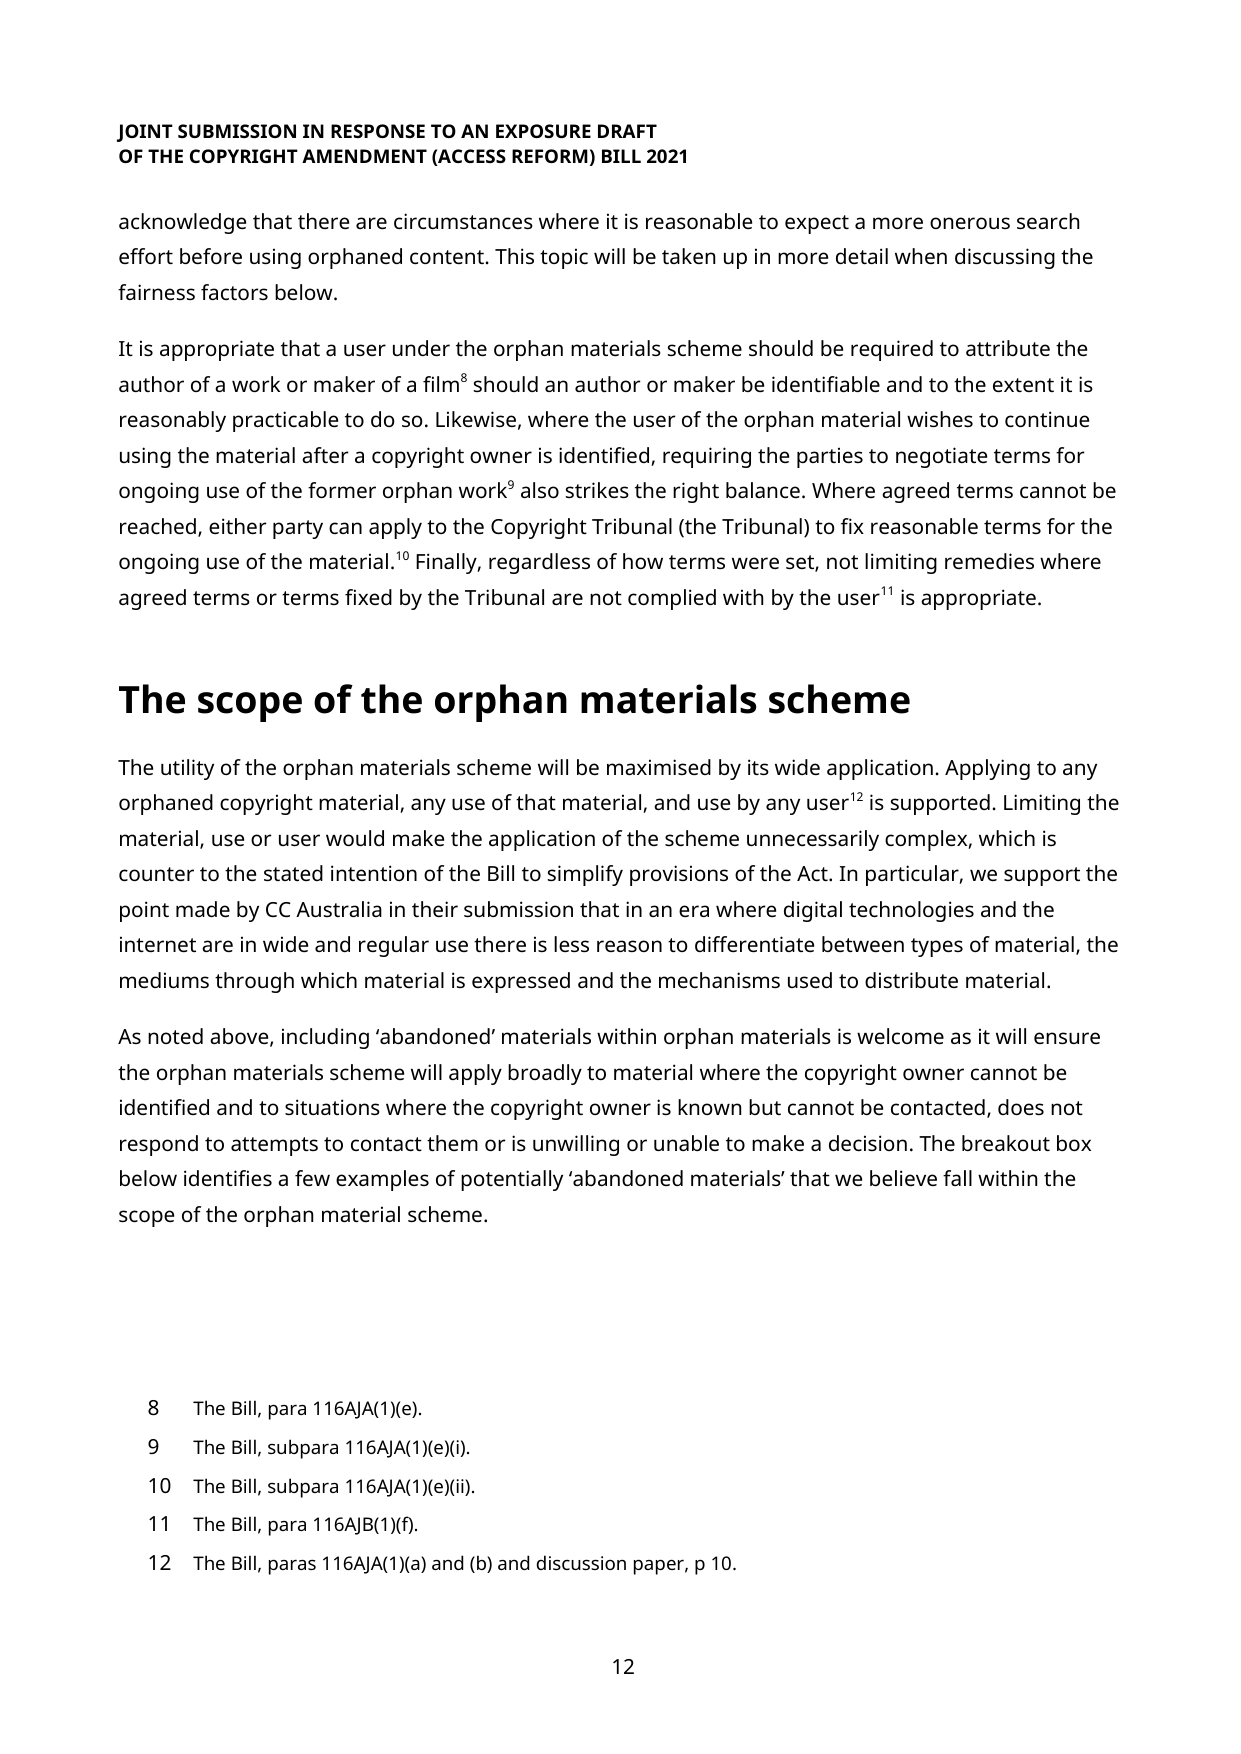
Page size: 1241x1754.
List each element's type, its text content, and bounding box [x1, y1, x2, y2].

text The Bill, para 116AJB(1)(f). [147, 1509, 1122, 1538]
text The Bill, subpara 116AJA(1)(e)(ii). [147, 1471, 1122, 1499]
subtitle The scope of the orphan materials scheme [118, 681, 1122, 722]
text The Bill, paras 116AJA(1)(a) and (b) and discussion paper, p 10. [147, 1548, 1122, 1577]
text As noted above, including ‘abandoned’ materials within orphan materials is welcome as it will ensure the orphan materials scheme will apply broadly to material where the copyright owner cannot be identified and to situations where the copyright owner is known but cannot be contacted, does not respond to attempts to contact them or is unwilling or unable to make a decision. The breakout box below identifies a few examples of potentially ‘abandoned materials’ that we believe fall within the scope of the orphan material scheme. [118, 1022, 1122, 1228]
text The Bill, subpara 116AJA(1)(e)(i). [147, 1432, 1122, 1460]
text Requiring contextually relevant search effort depending on the purpose and character of the intended use of the copyright material is another important aspect of how balance is achieved. We acknowledge that there are circumstances where it is reasonable to expect a more onerous search effort before using orphaned content. This topic will be taken up in more detail when discussing the fairness factors below. [118, 207, 1122, 306]
text The Bill, para 116AJA(1)(e). [147, 1393, 1122, 1421]
text It is appropriate that a user under the orphan materials scheme should be required to attribute the author of a work or maker of a film should an author or maker be identifiable and to the extent it is reasonably practicable to do so. Likewise, where the user of the orphan material wishes to continue using the material after a copyright owner is identified, requiring the parties to negotiate terms for ongoing use of the former orphan work also strikes the right balance. Where agreed terms cannot be reached, either party can apply to the Copyright Tribunal (the Tribunal) to fix reasonable terms for the ongoing use of the material. Finally, regardless of how terms were set, not limiting remedies where agreed terms or terms fixed by the Tribunal are not complied with by the user is appropriate. [118, 334, 1122, 611]
text The utility of the orphan materials scheme will be maximised by its wide application. Applying to any orphaned copyright material, any use of that material, and use by any user is supported. Limiting the material, use or user would make the application of the scheme unnecessarily complex, which is counter to the stated intention of the Bill to simplify provisions of the Act. In particular, we support the point made by CC Australia in their submission that in an era where digital technologies and the internet are in wide and regular use there is less reason to differentiate between types of material, the mediums through which material is expressed and the mechanisms used to distribute material. [118, 753, 1122, 994]
